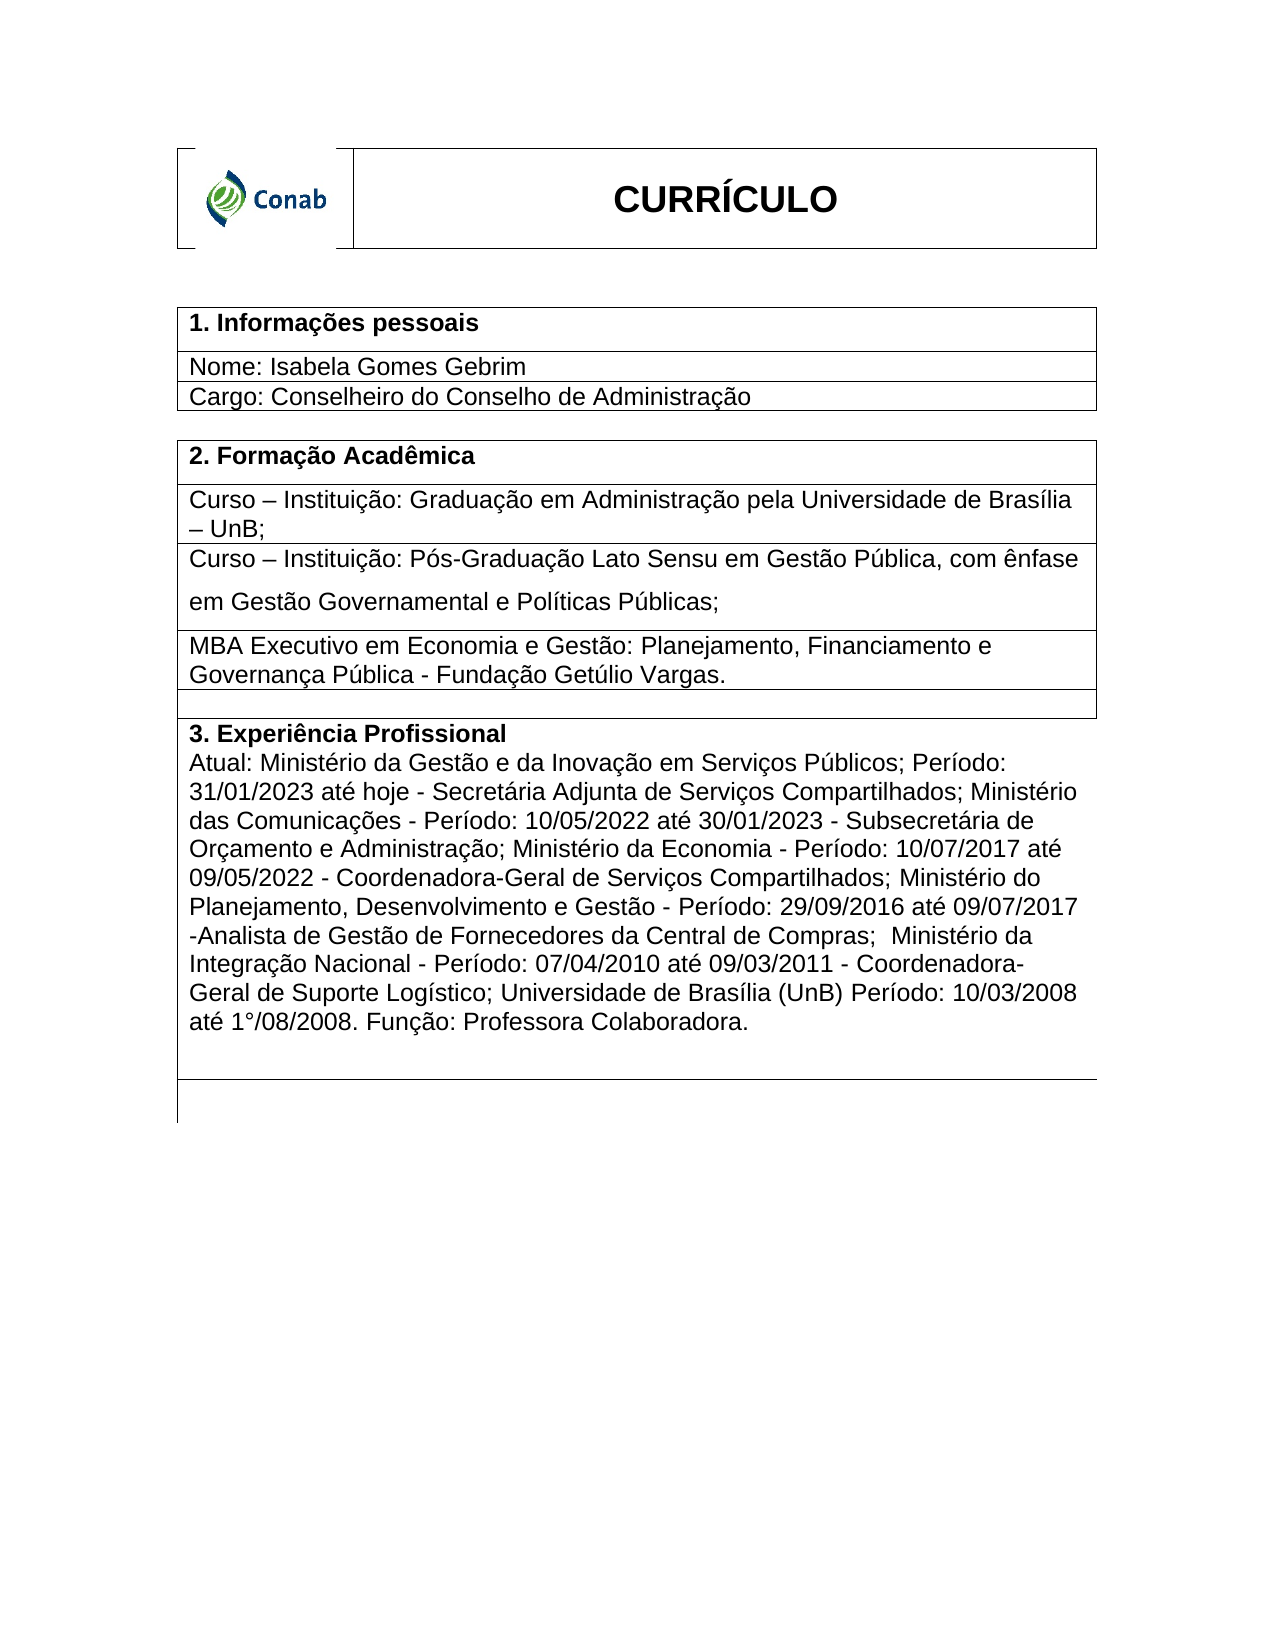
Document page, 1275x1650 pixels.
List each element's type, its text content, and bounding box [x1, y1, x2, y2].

table_cell Nome: Isabela Gomes Gebrim [178, 352, 1096, 381]
table_cell [178, 1080, 1097, 1123]
table_header 1. Informações pessoais [178, 308, 1096, 351]
table_cell Curso – Instituição: Graduação em Administração pela Universidade de Brasília – UnB; [178, 485, 1096, 543]
table_cell Curso – Instituição: Pós-Graduação Lato Sensu em Gestão Pública, com ênfase em Gestão Governamental e Políticas Públicas; [178, 544, 1096, 630]
table_cell [178, 690, 1096, 718]
table_header [337, 149, 353, 248]
picture [195, 148, 337, 249]
table_cell MBA Executivo em Economia e Gestão: Planejamento, Financiamento e Governança Pública - Fundação Getúlio Vargas. [178, 631, 1096, 688]
table_cell 3. Experiência Profissional Atual: Ministério da Gestão e da Inovação em Serviços Públicos; Período: 31/01/2023 até hoje - Secretária Adjunta de Serviços Compartilhados; Ministério das Comunicações - Período: 10/05/2022 até 30/01/2023 - Subsecretária de Orçamento e Administração; Ministério da Economia - Período: 10/07/2017 até 09/05/2022 - Coordenadora-Geral de Serviços Compartilhados; Ministério do Planejamento, Desenvolvimento e Gestão - Período: 29/09/2016 até 09/07/2017 -Analista de Gestão de Fornecedores da Central de Compras; Ministério da Integração Nacional - Período: 07/04/2010 até 09/03/2011 - Coordenadora-Geral de Suporte Logístico; Universidade de Brasília (UnB) Período: 10/03/2008 até 1°/08/2008. Função: Professora Colaboradora. [178, 719, 1097, 1079]
table_cell Cargo: Conselheiro do Conselho de Administração [178, 382, 1096, 410]
table_header [178, 149, 195, 248]
table_header 2. Formação Acadêmica [178, 441, 1096, 484]
table_header CURRÍCULO [354, 149, 1096, 248]
